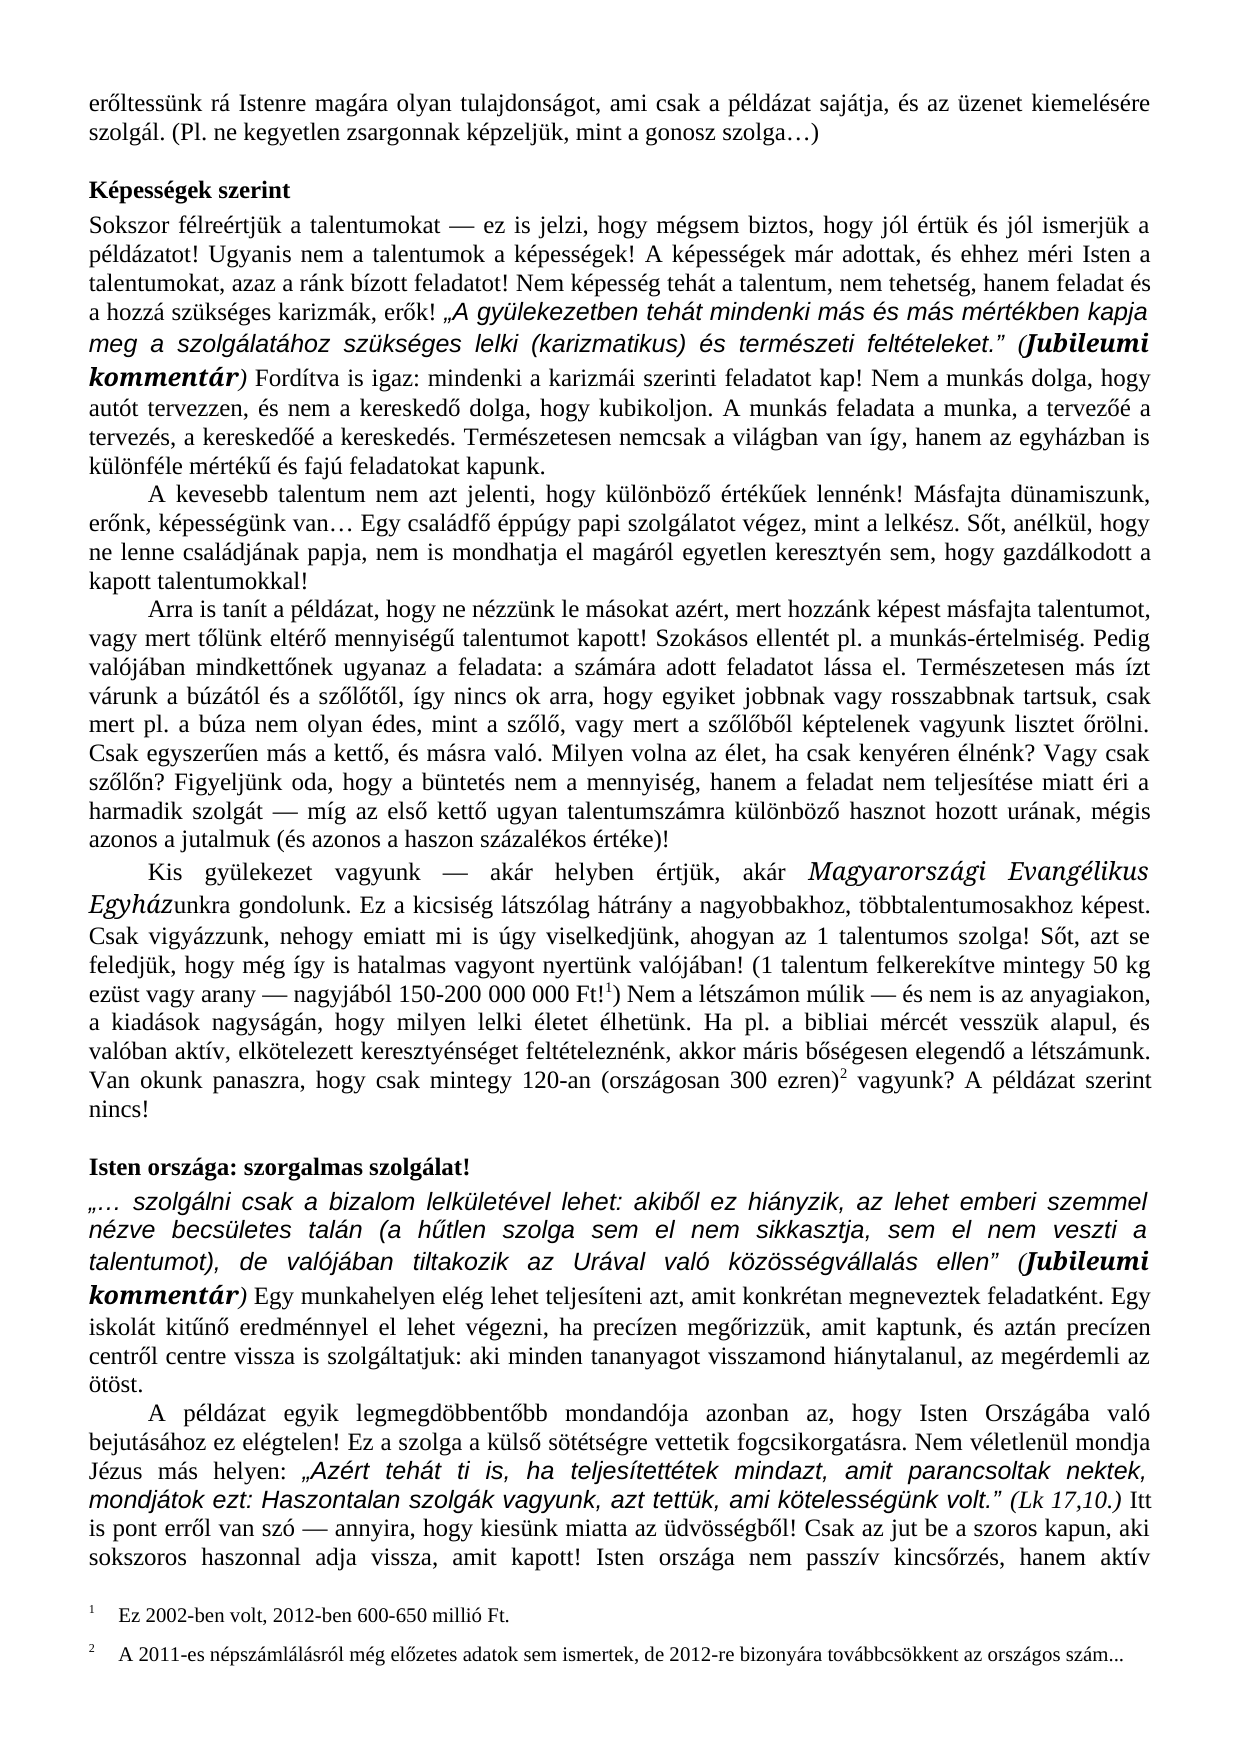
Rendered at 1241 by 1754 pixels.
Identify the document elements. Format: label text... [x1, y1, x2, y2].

text Sokszor félreértjük a talentumokat — ez is jelzi, hogy mégsem biztos, hogy jól értük és jól ismerjük a példázatot! Ugyanis nem a talentumok a képességek! A képességek már adottak, és ehhez méri Isten a talentumokat, azaz a ránk bízott feladatot! Nem képesség tehát a talentum, nem tehetség, hanem feladat és a hozzá szükséges karizmák, erők! „A gyülekezetben tehát mindenki más és más mértékben kapja meg a szolgálatához szükséges lelki (karizmatikus) és természeti feltételeket.” (Jubileumi kommentár) Fordítva is igaz: mindenki a karizmái szerinti feladatot kap! Nem a munkás dolga, hogy autót tervezzen, és nem a kereskedő dolga, hogy kubikoljon. A munkás feladata a munka, a tervezőé a tervezés, a kereskedőé a kereskedés. Természetesen nemcsak a világban van így, hanem az egyházban is különféle mértékű és fajú feladatokat kapunk. [88, 210, 1152, 479]
text A 2011-es népszámlálásról még előzetes adatok sem ismertek, de 2012-re bizonyára továbbcsökkent az országos szám... [88, 1641, 1152, 1665]
subtitle Isten országa: szorgalmas szolgálat! [88, 1152, 1152, 1181]
text erőltessünk rá Istenre magára olyan tulajdonságot, ami csak a példázat sajátja, és az üzenet kiemelésére szolgál. (Pl. ne kegyetlen zsargonnak képzeljük, mint a gonosz szolga…) [88, 88, 1152, 146]
text A példázat egyik legmegdöbbentőbb mondandója azonban az, hogy Isten Országába való bejutásához ez elégtelen! Ez a szolga a külső sötétségre vettetik fogcsikorgatásra. Nem véletlenül mondja Jézus más helyen: „Azért tehát ti is, ha teljesítettétek mindazt, amit parancsoltak nektek, mondjátok ezt: Haszontalan szolgák vagyunk, azt tettük, ami kötelességünk volt.” (Lk 17,10.) Itt is pont erről van szó — annyira, hogy kiesünk miatta az üdvösségből! Csak az jut be a szoros kapun, aki sokszoros haszonnal adja vissza, amit kapott! Isten országa nem passzív kincsőrzés, hanem aktív [88, 1398, 1152, 1571]
text A kevesebb talentum nem azt jelenti, hogy különböző értékűek lennénk! Másfajta dünamiszunk, erőnk, képességünk van… Egy családfő éppúgy papi szolgálatot végez, mint a lelkész. Sőt, anélkül, hogy ne lenne családjának papja, nem is mondhatja el magáról egyetlen keresztyén sem, hogy gazdálkodott a kapott talentumokkal! [88, 479, 1152, 594]
text Arra is tanít a példázat, hogy ne nézzünk le másokat azért, mert hozzánk képest másfajta talentumot, vagy mert tőlünk eltérő mennyiségű talentumot kapott! Szokásos ellentét pl. a munkás-értelmiség. Pedig valójában mindkettőnek ugyanaz a feladata: a számára adott feladatot lássa el. Természetesen más ízt várunk a búzától és a szőlőtől, így nincs ok arra, hogy egyiket jobbnak vagy rosszabbnak tartsuk, csak mert pl. a búza nem olyan édes, mint a szőlő, vagy mert a szőlőből képtelenek vagyunk lisztet őrölni. Csak egyszerűen más a kettő, és másra való. Milyen volna az élet, ha csak kenyéren élnénk? Vagy csak szőlőn? Figyeljünk oda, hogy a büntetés nem a mennyiség, hanem a feladat nem teljesítése miatt éri a harmadik szolgát — míg az első kettő ugyan talentumszámra különböző hasznot hozott urának, mégis azonos a jutalmuk (és azonos a haszon százalékos értéke)! [88, 594, 1152, 853]
text „… szolgálni csak a bizalom lelkületével lehet: akiből ez hiányzik, az lehet emberi szemmel nézve becsületes talán (a hűtlen szolga sem el nem sikkasztja, sem el nem veszti a talentumot), de valójában tiltakozik az Urával való közösségvállalás ellen” (Jubileumi kommentár) Egy munkahelyen elég lehet teljesíteni azt, amit konkrétan megneveztek feladatként. Egy iskolát kitűnő eredménnyel el lehet végezni, ha precízen megőrizzük, amit kaptunk, és aztán precízen centről centre vissza is szolgáltatjuk: aki minden tananyagot visszamond hiánytalanul, az megérdemli az ötöst. [88, 1187, 1152, 1398]
text Ez 2002-ben volt, 2012-ben 600-650 millió Ft. [88, 1602, 1152, 1627]
subtitle Képességek szerint [88, 176, 1152, 204]
text Kis gyülekezet vagyunk — akár helyben értjük, akár Magyarországi Evangélikus Egyházunkra gondolunk. Ez a kicsiség látszólag hátrány a nagyobbakhoz, többtalentumosakhoz képest. Csak vigyázzunk, nehogy emiatt mi is úgy viselkedjünk, ahogyan az 1 talentumos szolga! Sőt, azt se feledjük, hogy még így is hatalmas vagyont nyertünk valójában! (1 talentum felkerekítve mintegy 50 kg ezüst vagy arany — nagyjából 150-200 000 000 Ft!) Nem a létszámon múlik — és nem is az anyagiakon, a kiadások nagyságán, hogy milyen lelki életet élhetünk. Ha pl. a bibliai mércét vesszük alapul, és valóban aktív, elkötelezett keresztyénséget feltételeznénk, akkor máris bőségesen elegendő a létszámunk. Van okunk panaszra, hogy csak mintegy 120-an (országosan 300 ezren) vagyunk? A példázat szerint nincs! [88, 853, 1152, 1122]
